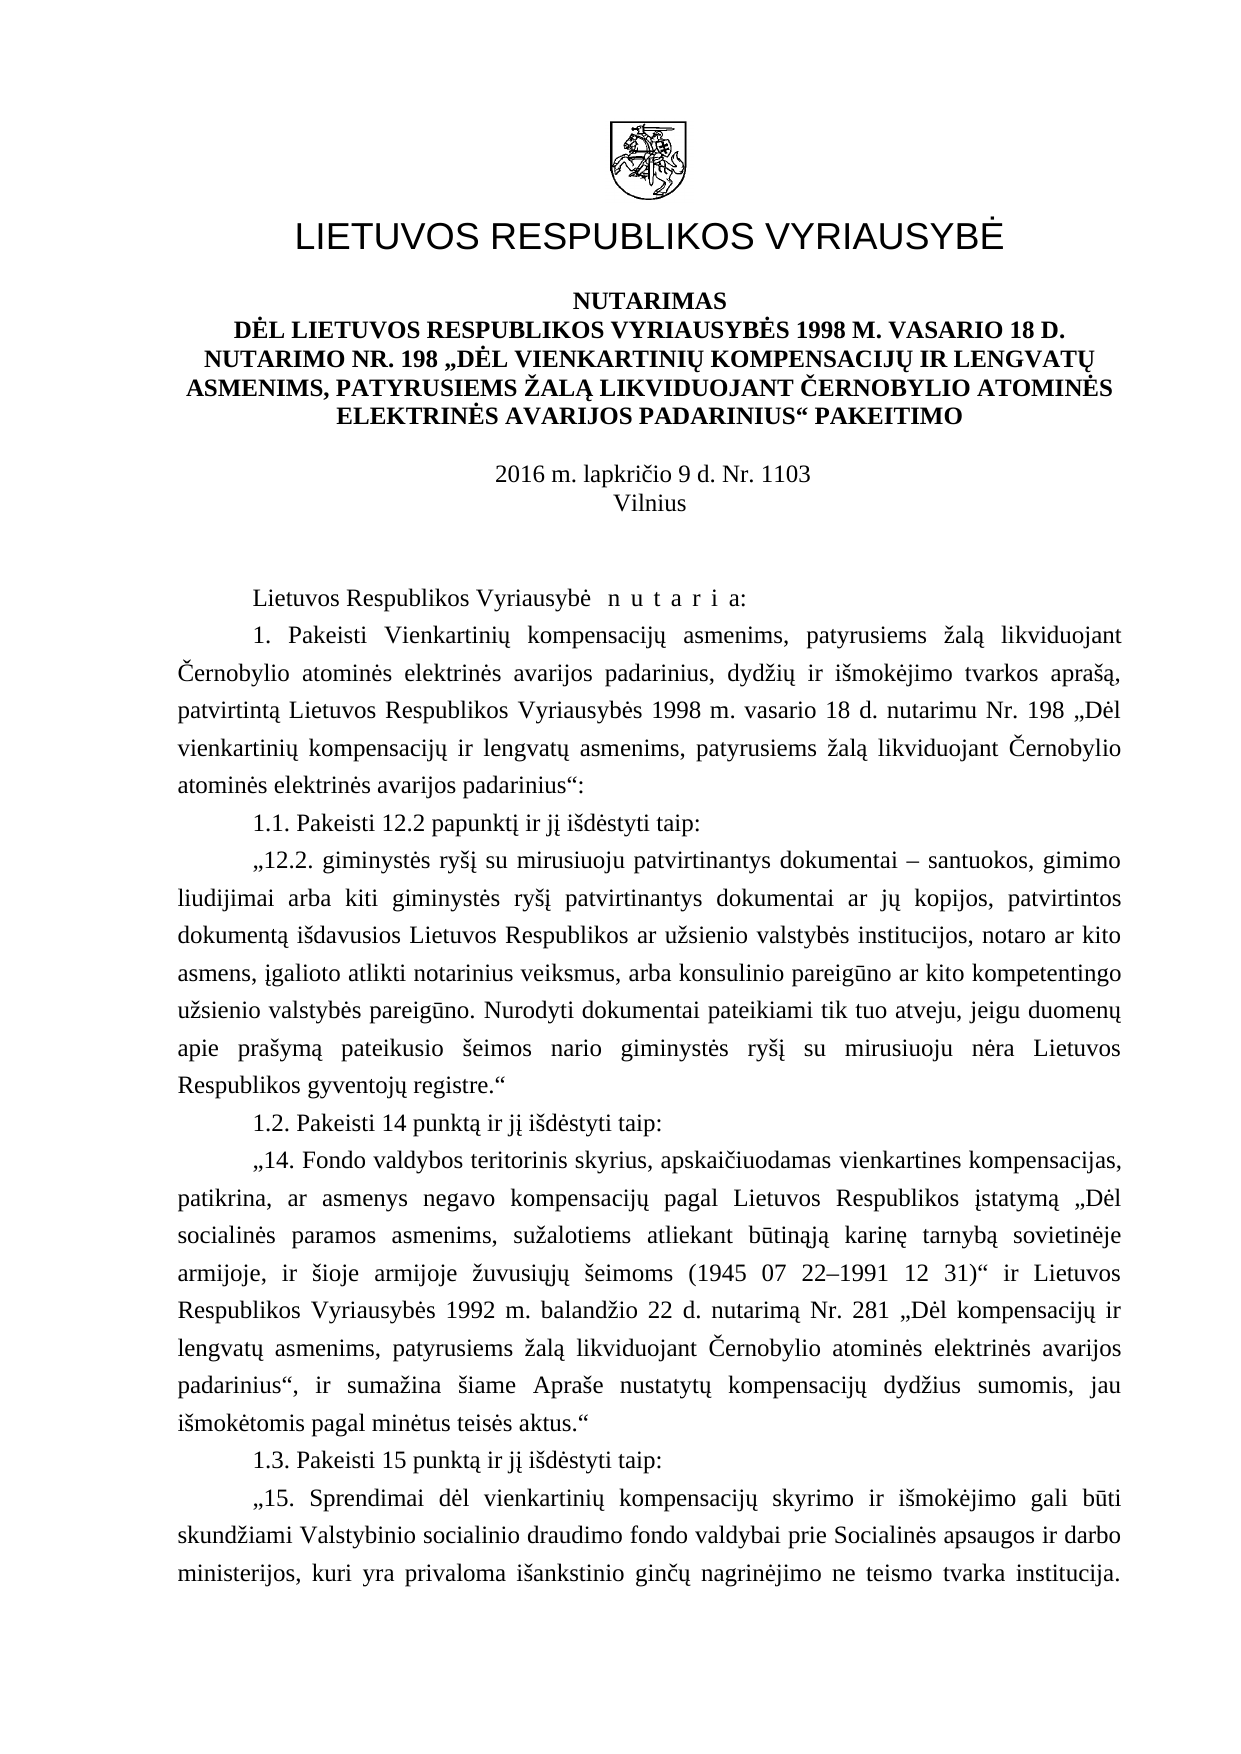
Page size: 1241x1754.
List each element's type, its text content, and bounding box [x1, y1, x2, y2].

text „15. Sprendimai dėl vienkartinių kompensacijų skyrimo ir išmokėjimo gali būti skundžiami Valstybinio socialinio draudimo fondo valdybai prie Socialinės apsaugos ir darbo ministerijos, kuri yra privaloma išankstinio ginčų nagrinėjimo ne teismo tvarka institucija. [177, 1474, 1122, 1586]
text DĖL LIETUVOS RESPUBLIKOS VYRIAUSYBĖS 1998 M. VASARIO 18 D. NUTARIMO NR. 198 „DĖL VIENKARTINIŲ KOMPENSACIJŲ IR LENGVATŲ ASMENIMS, PATYRUSIEMS ŽALĄ LIKVIDUOJANT ČERNOBYLIO ATOMINĖS ELEKTRINĖS AVARIJOS PADARINIUS“ PAKEITIMO [177, 315, 1122, 430]
text „14. Fondo valdybos teritorinis skyrius, apskaičiuodamas vienkartines kompensacijas, patikrina, ar asmenys negavo kompensacijų pagal Lietuvos Respublikos įstatymą „Dėl socialinės paramos asmenims, sužalotiems atliekant būtinąją karinę tarnybą sovietinėje armijoje, ir šioje armijoje žuvusiųjų šeimoms (1945 07 22–1991 12 31)“ ir Lietuvos Respublikos Vyriausybės 1992 m. balandžio 22 d. nutarimą Nr. 281 „Dėl kompensacijų ir lengvatų asmenims, patyrusiems žalą likviduojant Černobylio atominės elektrinės avarijos padarinius“, ir sumažina šiame Apraše nustatytų kompensacijų dydžius sumomis, jau išmokėtomis pagal minėtus teisės aktus.“ [177, 1136, 1122, 1436]
text „12.2. giminystės ryšį su mirusiuoju patvirtinantys dokumentai – santuokos, gimimo liudijimai arba kiti giminystės ryšį patvirtinantys dokumentai ar jų kopijos, patvirtintos dokumentą išdavusios Lietuvos Respublikos ar užsienio valstybės institucijos, notaro ar kito asmens, įgalioto atlikti notarinius veiksmus, arba konsulinio pareigūno ar kito kompetentingo užsienio valstybės pareigūno. Nurodyti dokumentai pateikiami tik tuo atveju, jeigu duomenų apie prašymą pateikusio šeimos nario giminystės ryšį su mirusiuoju nėra Lietuvos Respublikos gyventojų registre.“ [177, 836, 1122, 1099]
text 1. Pakeisti Vienkartinių kompensacijų asmenims, patyrusiems žalą likviduojant Černobylio atominės elektrinės avarijos padarinius, dydžių ir išmokėjimo tvarkos aprašą, patvirtintą Lietuvos Respublikos Vyriausybės 1998 m. vasario 18 d. nutarimu Nr. 198 „Dėl vienkartinių kompensacijų ir lengvatų asmenims, patyrusiems žalą likviduojant Černobylio atominės elektrinės avarijos padarinius“: [177, 611, 1122, 799]
text 1.1. Pakeisti 12.2 papunktį ir jį išdėstyti taip: [177, 799, 1122, 836]
text Vilnius [177, 488, 1122, 516]
text Lietuvos Respublikos Vyriausybė nutaria: [177, 574, 1122, 611]
text nutarimas [177, 286, 1122, 315]
text 2016 m. lapkričio 9 d. Nr. 1103 [177, 459, 1122, 488]
text 1.3. Pakeisti 15 punktą ir jį išdėstyti taip: [177, 1436, 1122, 1474]
text Lietuvos Respublikos Vyriausybė [177, 214, 1122, 258]
text 1.2. Pakeisti 14 punktą ir jį išdėstyti taip: [177, 1099, 1122, 1136]
